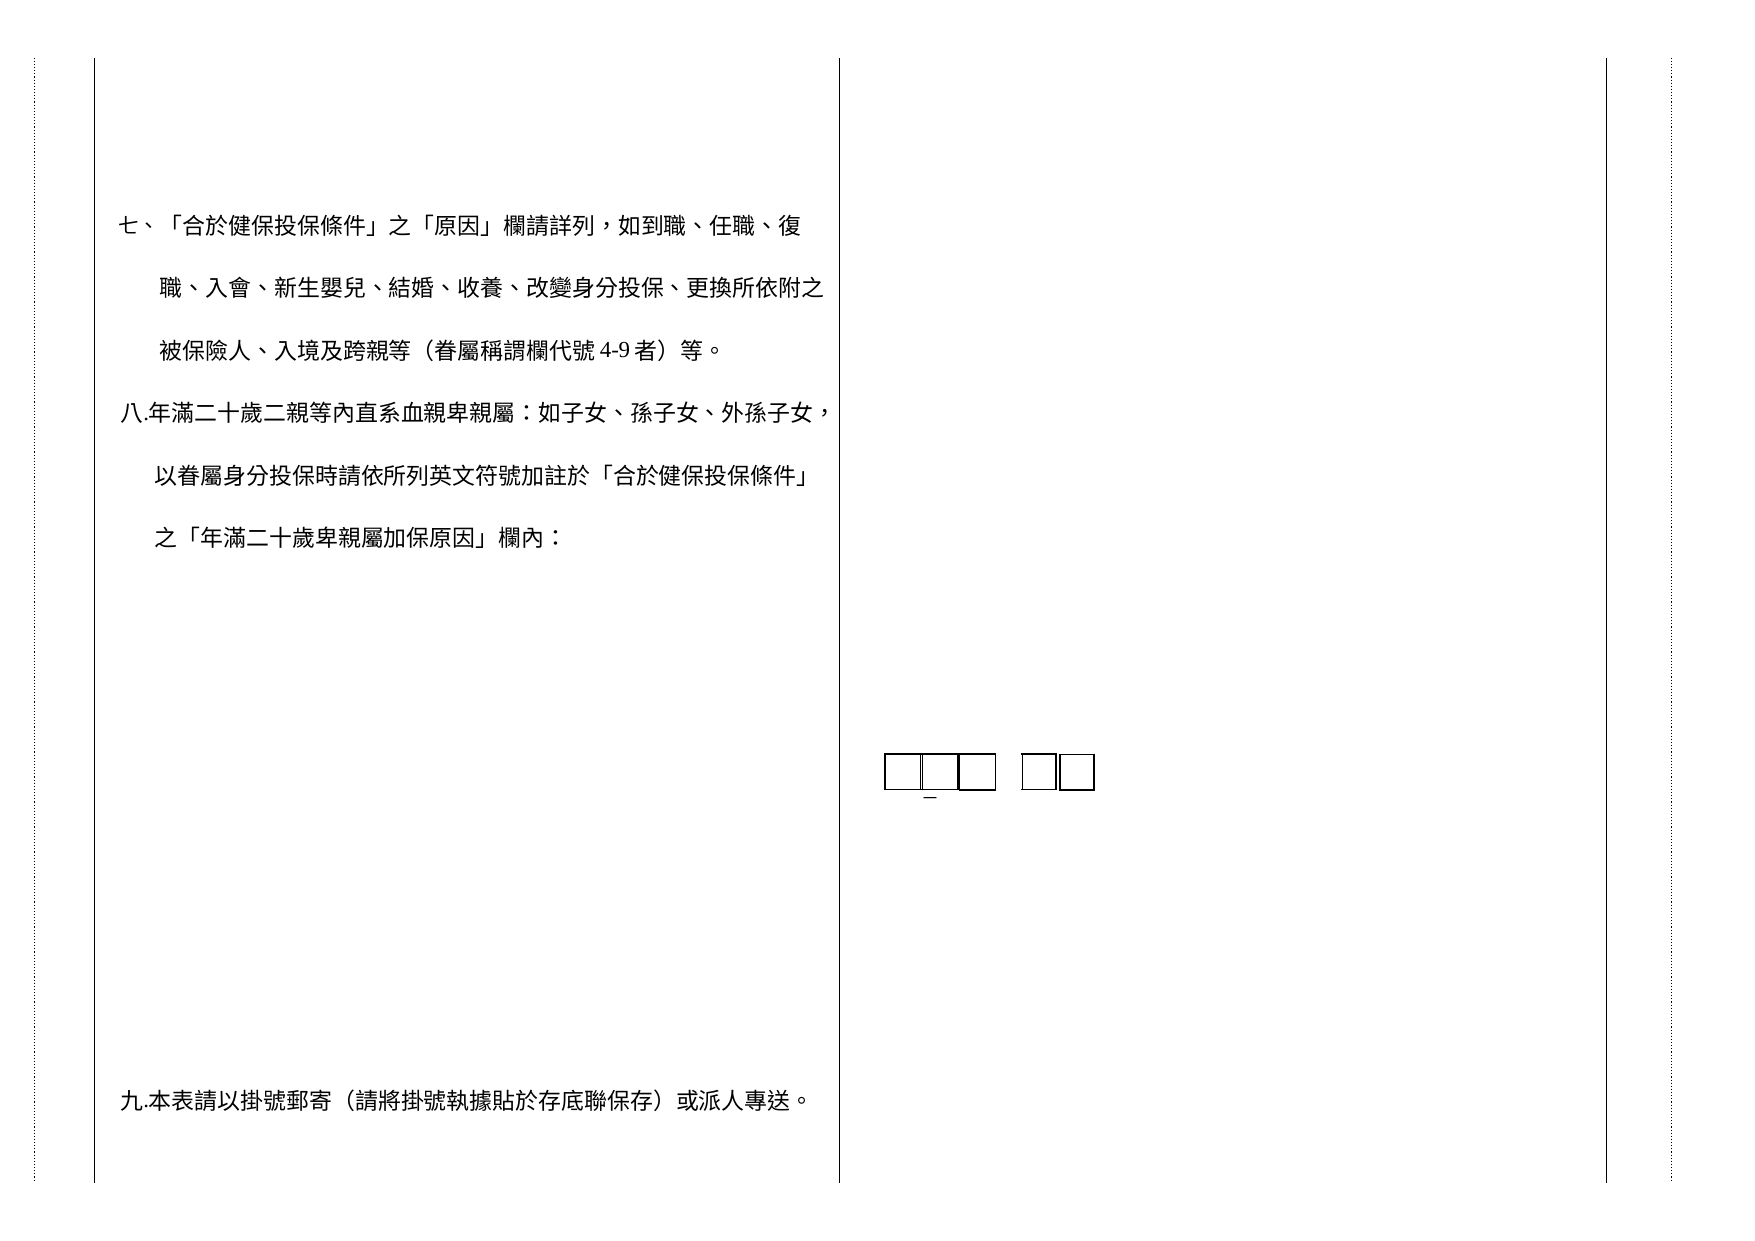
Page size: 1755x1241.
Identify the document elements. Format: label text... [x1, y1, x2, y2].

table_cell _ 單位地址： 單位名稱： 電 話： 投保單位代號： _ 中央健康保險局 分局啟 [840, 58, 1606, 1183]
table_cell [35, 58, 94, 1183]
table_cell [1607, 58, 1672, 1183]
table_cell [1683, 58, 1688, 1183]
table_cell 填表說明： 一、本表供第一類至第三類被保險人及其眷屬辦理投保時填用，請影印1份留存備查。 二、被保險人及其眷屬同時投保時，請分別各填一列；投保者是眷屬時，亦需填寫被保險人基本資料。 三、全民健康保險保險效力自合於投保條件之當日零時起生效。 四、全民健康保險被保險人之薪資高於勞工保險「投保薪資分級表」最高級為高者，仍應按「全民健康保險投保金額分級表」實際級數申報。 五、全民健康保險之投保金額不得低於勞工保險之投保薪資。 六眷屬稱謂代號請依下列規定填寫： 七、「合於健保投保條件」之「原因」欄請詳列，如到職、任職、復職、入會、新生嬰兒、結婚、收養、改變身分投保、更換所依附之被保險人、入境及跨親等（眷屬稱謂欄代號4-9者）等。 八.年滿二十歲二親等內直系血親卑親屬：如子女、孫子女、外孫子女，以眷屬身分投保時請依所列英文符號加註於「合於健保投保條件」之「年滿二十歲卑親屬加保原因」欄內： 九.本表請以掛號郵寄（請將掛號執據貼於存底聯保存）或派人專送。 [95, 58, 839, 1183]
table_cell [1672, 58, 1683, 1183]
table_cell [1689, 58, 1725, 1183]
